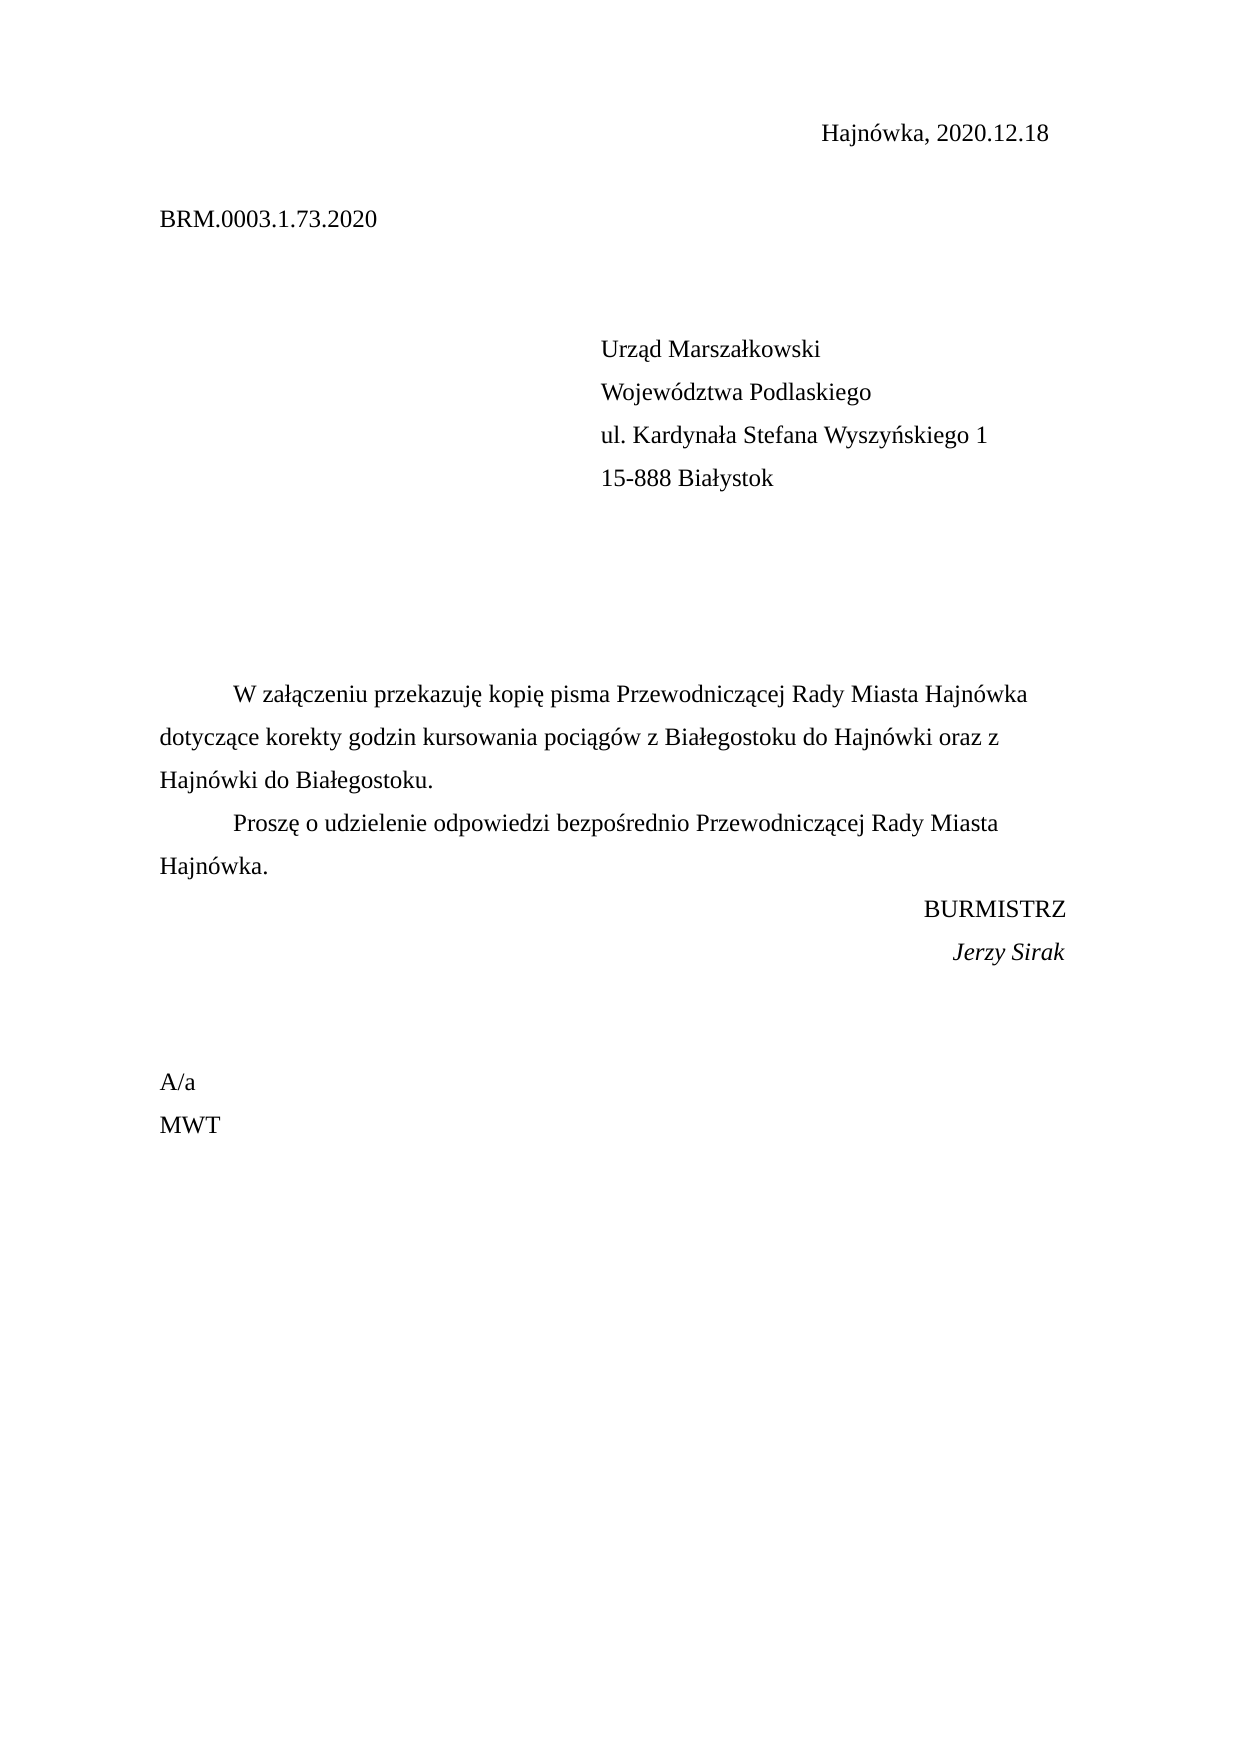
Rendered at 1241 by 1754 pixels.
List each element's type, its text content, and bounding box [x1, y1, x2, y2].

text 15-888 Białystok [159, 463, 1067, 492]
text W załączeniu przekazuję kopię pisma Przewodniczącej Rady Miasta Hajnówka dotyczące korekty godzin kursowania pociągów z Białegostoku do Hajnówki oraz z Hajnówki do Białegostoku. [159, 679, 1067, 794]
text Urząd Marszałkowski [159, 334, 1067, 362]
text BRM.0003.1.73.2020 [159, 204, 1067, 233]
text Jerzy Sirak [159, 937, 1067, 966]
text MWT [159, 1110, 1067, 1139]
text A/a [159, 1067, 1067, 1096]
text ul. Kardynała Stefana Wyszyńskiego 1 [159, 420, 1067, 449]
text Hajnówka, 2020.12.18 [159, 118, 1067, 147]
text BURMISTRZ [159, 894, 1067, 923]
text Proszę o udzielenie odpowiedzi bezpośrednio Przewodniczącej Rady Miasta Hajnówka. [159, 808, 1067, 880]
text Województwa Podlaskiego [159, 377, 1067, 406]
